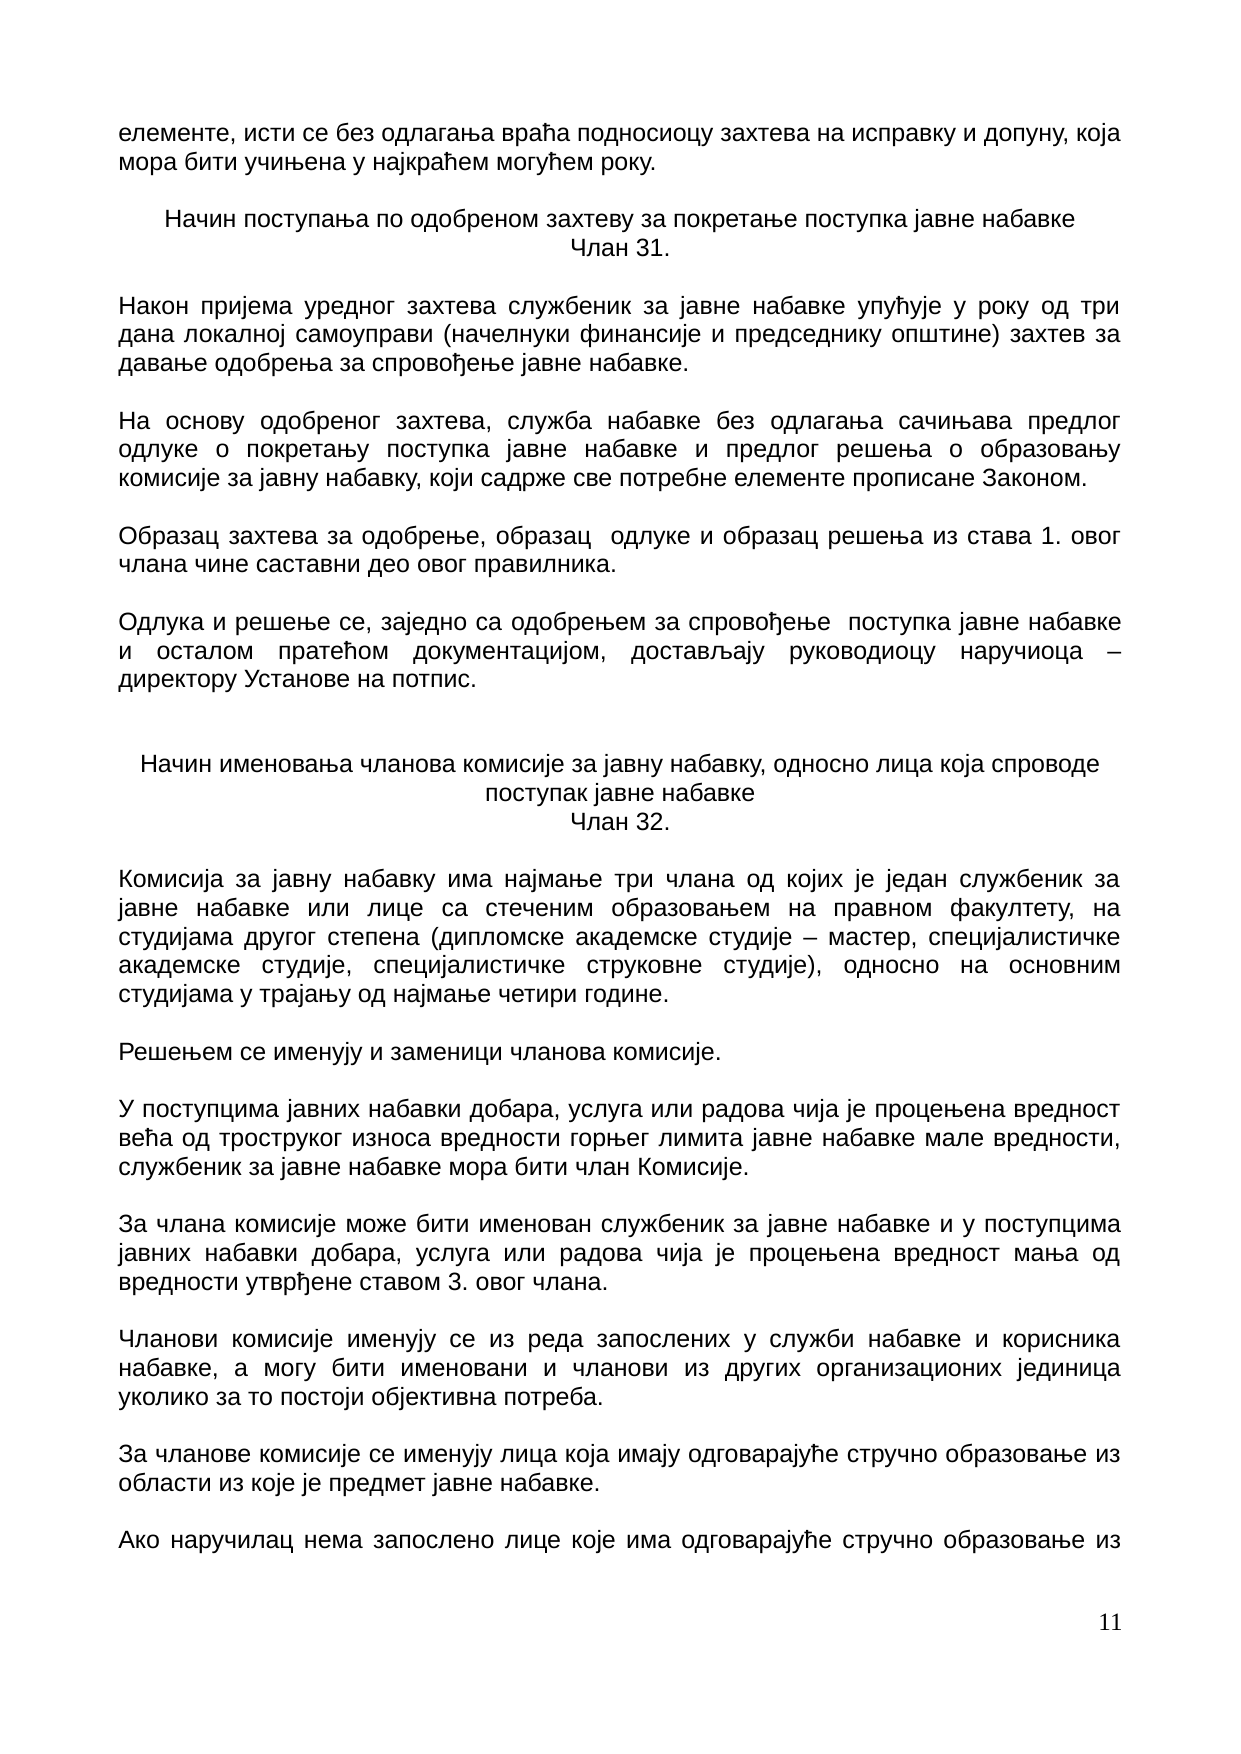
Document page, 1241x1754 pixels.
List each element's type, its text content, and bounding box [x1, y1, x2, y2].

text Чланови комисије именују се из реда запослених у служби набавке и корисника набавке, а могу бити именовани и чланови из других организационих јединица уколико за то постоји објективна потреба. [118, 1324, 1122, 1410]
text За чланове комисије се именују лица која имају одговарајуће стручно образовање из области из које је предмет јавне набавке. [118, 1439, 1122, 1497]
text Образац захтева за одобрење, образац одлуке и образац решења из става 1. овог члана чине саставни део овог правилника. [118, 521, 1122, 578]
text елементе, исти се без одлагања враћа подносиоцу захтева на исправку и допуну, која мора бити учињена у најкраћем могућем року. [118, 118, 1122, 176]
text Одлука и решење се, заједно са одобрењем за спровођење поступка јавне набавке и осталом пратећом документацијом, достављају руководиоцу наручиоца – директору Установе на потпис. [118, 607, 1122, 693]
text Члан 31. [118, 233, 1122, 262]
text У поступцима јавних набавки добара, услуга или радова чија је процењена вредност већа од троструког износа вредности горњег лимита јавне набавке мале вредности, службеник за јавне набавке мора бити члан Комисије. [118, 1094, 1122, 1180]
text Начин именовања чланова комисије за јавну набавку, односно лица која спроводе поступак јавне набавке [118, 749, 1122, 807]
text Решењем се именују и заменици чланова комисије. [118, 1037, 1122, 1065]
text За члана комисије може бити именован службеник за јавне набавке и у поступцима јавних набавки добара, услуга или радова чија је процењена вредност мања од вредности утврђене ставом 3. овог члана. [118, 1209, 1122, 1295]
text На основу одобреног захтева, служба набавке без одлагања сачињава предлог одлуке о покретању поступка јавне набавке и предлог решења о образовању комисије за јавну набавку, који садрже све потребне елементе прописане Законом. [118, 406, 1122, 492]
text Комисија за јавну набавку има најмање три члана од којих је један службеник за јавне набавке или лице са стеченим образовањем на правном факултету, на студијама другог степена (дипломске академске студије – мастер, специјалистичке академске студије, специјалистичке струковне студије), односно на основним студијама у трајању од најмање четири године. [118, 864, 1122, 1008]
text Члан 32. [118, 807, 1122, 835]
text Након пријема уредног захтева службеник за јавне набавке упућује у року од три дана локалној самоуправи (начелнуки финансије и председнику општине) захтев за давање одобрења за спровођење јавне набавке. [118, 291, 1122, 377]
text Начин поступања по одобреном захтеву за покретање поступка јавне набавке [118, 204, 1122, 233]
text Ако наручилац нема запослено лице које има одговарајуће стручно образовање из [118, 1525, 1122, 1554]
